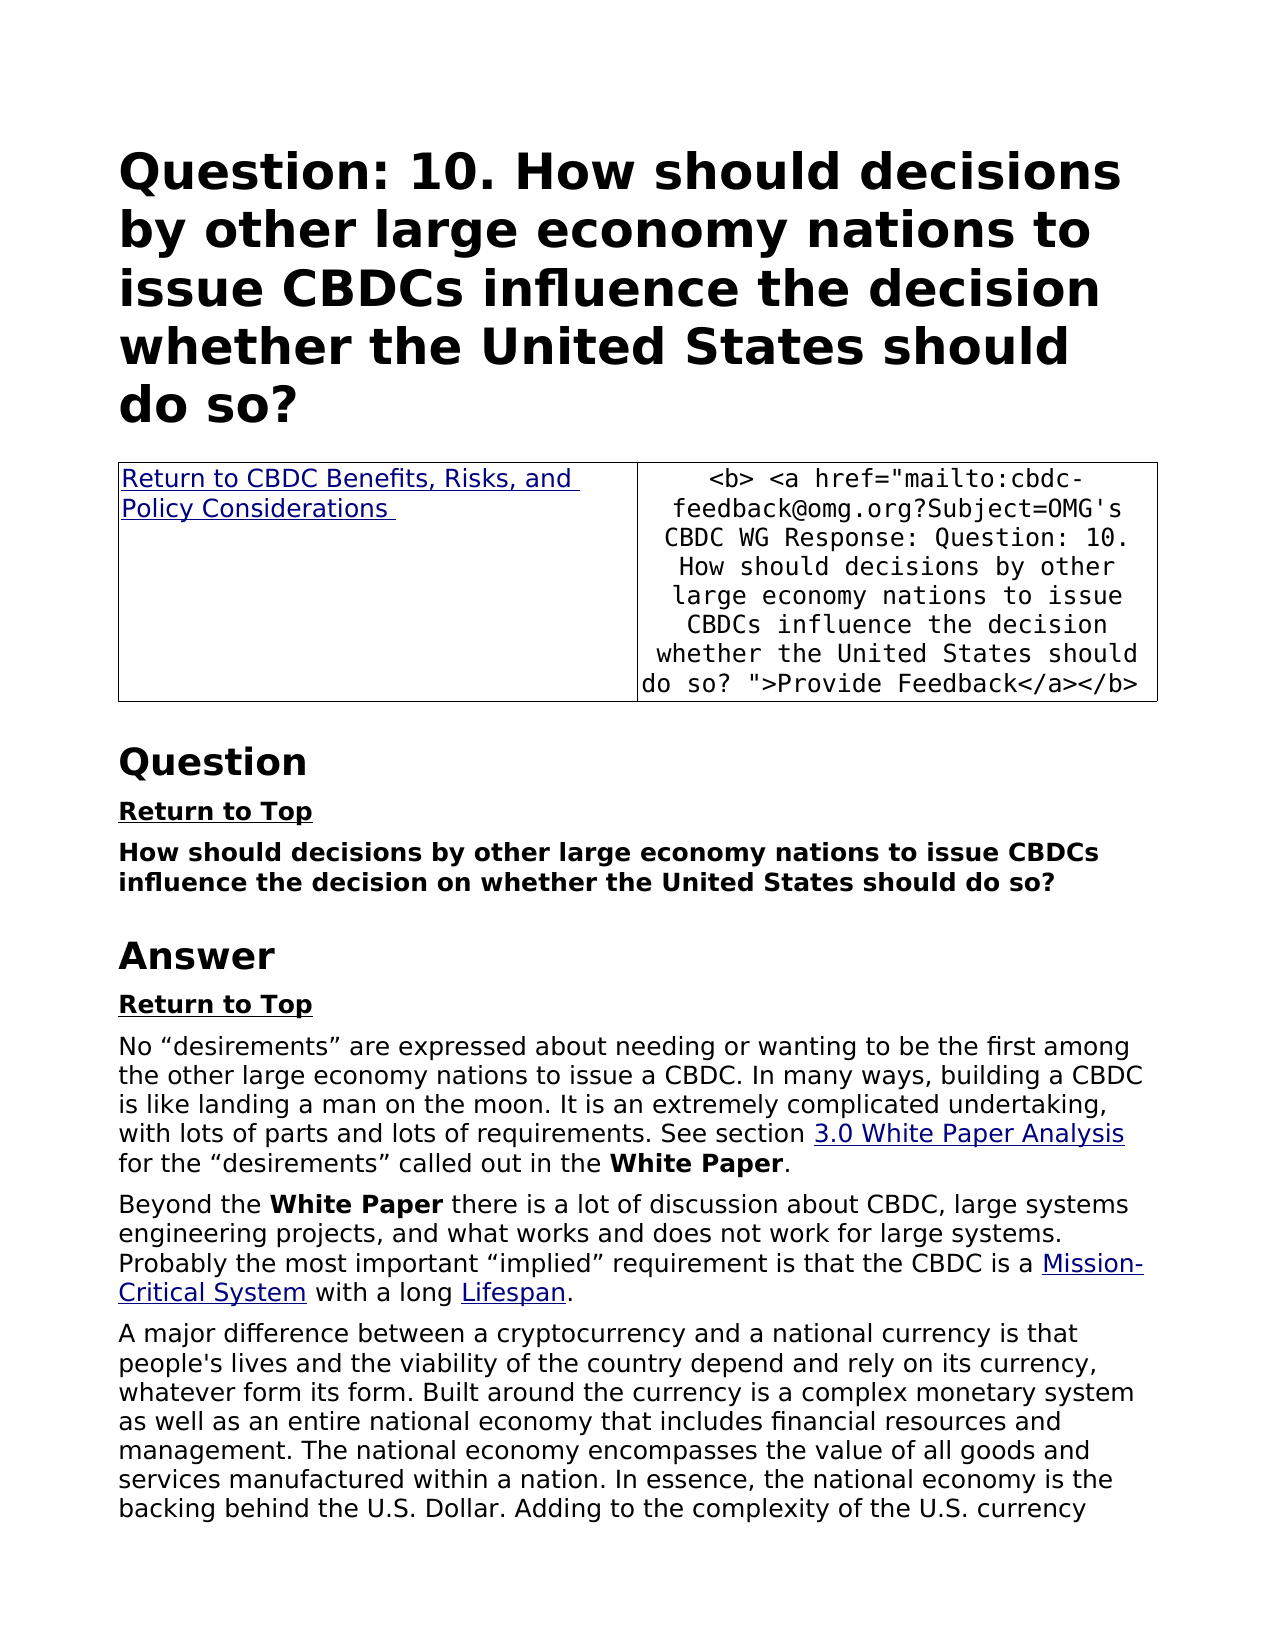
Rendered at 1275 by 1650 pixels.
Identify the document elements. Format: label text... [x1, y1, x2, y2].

text A major difference between a cryptocurrency and a national currency is that people's lives and the viability of the country depend and rely on its currency, whatever form its form. Built around the currency is a complex monetary system as well as an entire national economy that includes financial resources and management. The national economy encompasses the value of all goods and services manufactured within a nation. In essence, the national economy is the backing behind the U.S. Dollar. Adding to the complexity of the U.S. currency [118, 1320, 1157, 1524]
table_header Return to CBDC Benefits, Risks, and Policy Considerations [119, 463, 637, 701]
subtitle Question [118, 741, 1157, 784]
subtitle Answer [118, 934, 1157, 978]
text Return to Top [118, 991, 1157, 1020]
text How should decisions by other large economy nations to issue CBDCs influence the decision on whether the United States should do so? [118, 838, 1157, 897]
text Beyond the White Paper there is a lot of discussion about CBDC, large systems engineering projects, and what works and does not work for large systems. Probably the most important “implied” requirement is that the CBDC is a Mission-Critical System with a long Lifespan. [118, 1191, 1157, 1307]
table_header <b> <a href="mailto:cbdc-feedback@omg.org?Subject=OMG's CBDC WG Response: Question: 10. How should decisions by other large economy nations to issue CBDCs influence the decision whether the United States should do so? ">Provide Feedback</a></b> [638, 463, 1157, 701]
text Return to Top [118, 797, 1157, 826]
subtitle Question: 10. How should decisions by other large economy nations to issue CBDCs influence the decision whether the United States should do so? [118, 143, 1157, 434]
text No “desirements” are expressed about needing or wanting to be the first among the other large economy nations to issue a CBDC. In many ways, building a CBDC is like landing a man on the moon. It is an extremely complicated undertaking, with lots of parts and lots of requirements. See section 3.0 White Paper Analysis for the “desirements” called out in the White Paper. [118, 1032, 1157, 1178]
